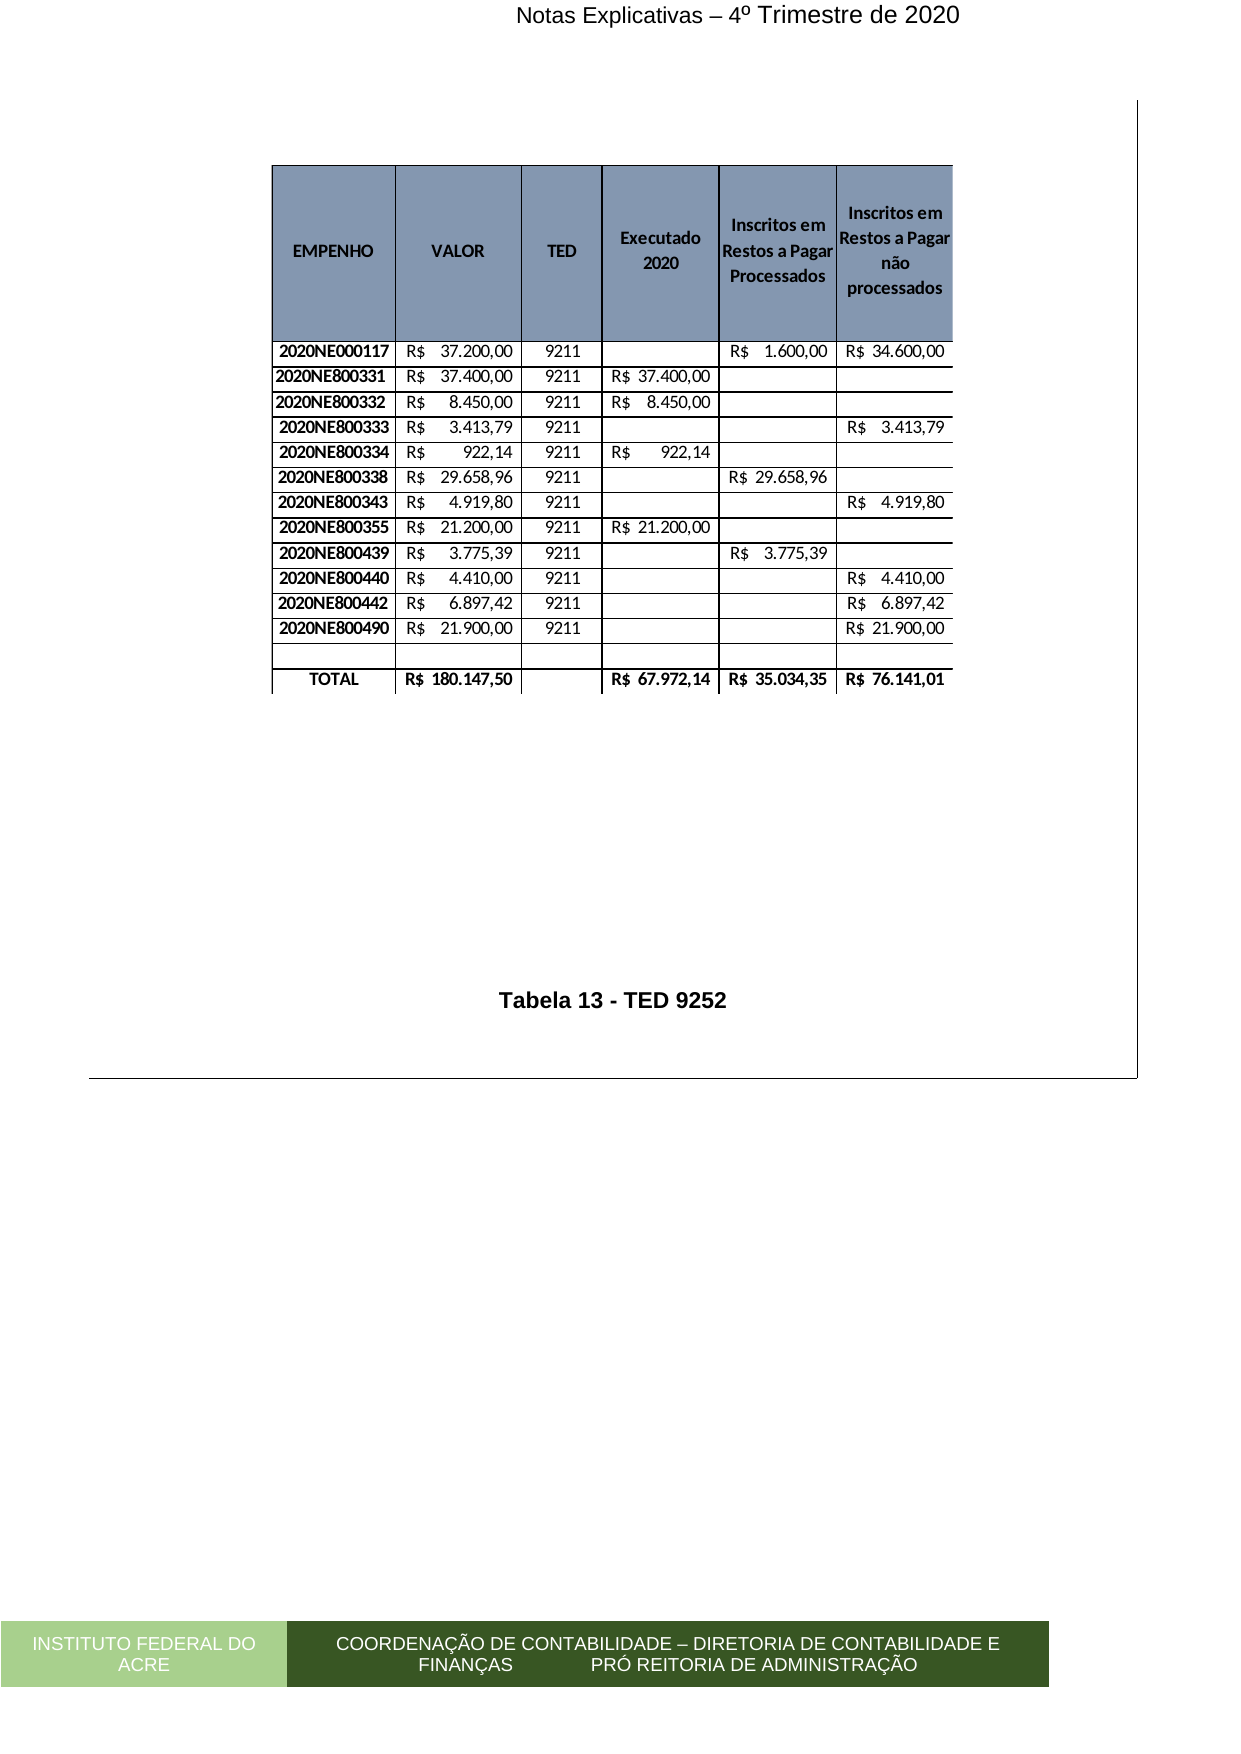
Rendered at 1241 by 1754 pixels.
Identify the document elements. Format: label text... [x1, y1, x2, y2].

text Tabela 13 - TED 9252 [89, 987, 1137, 1078]
